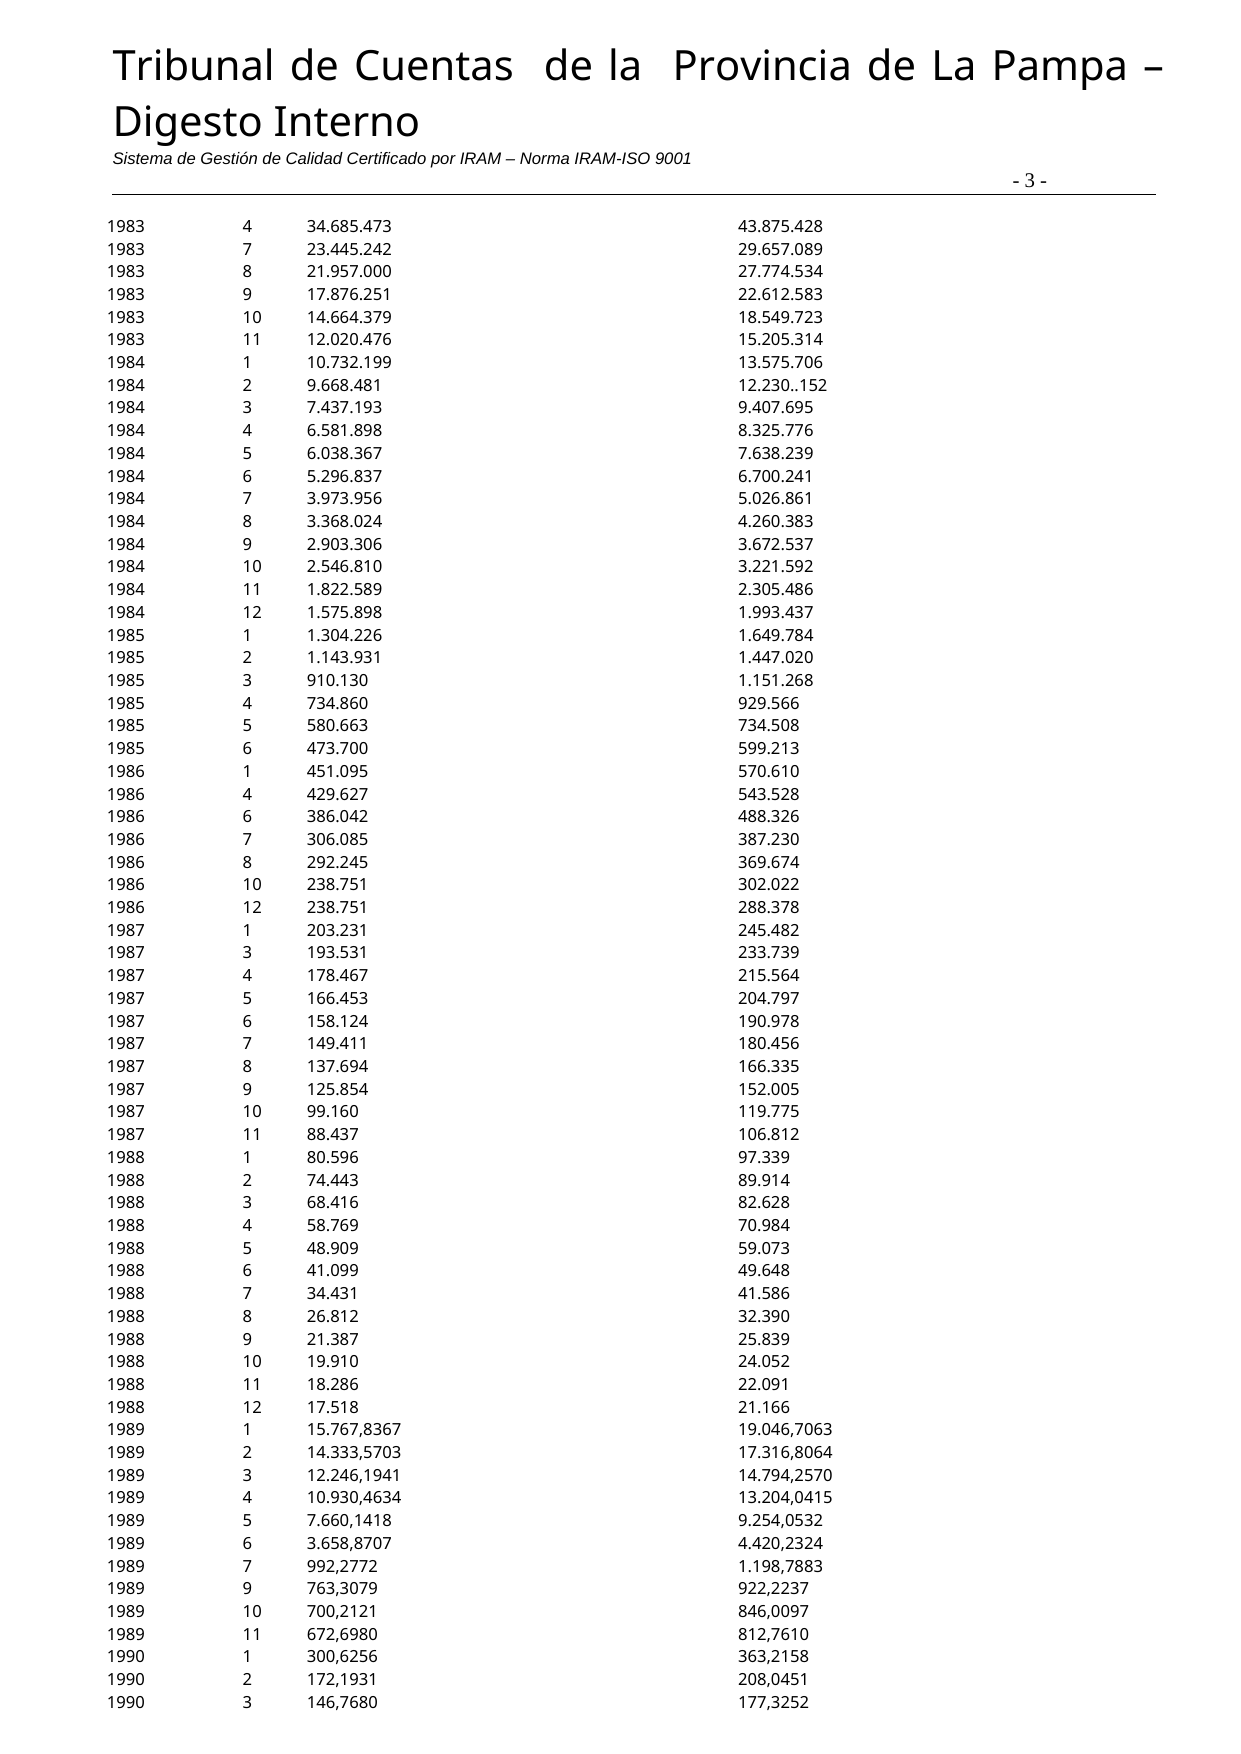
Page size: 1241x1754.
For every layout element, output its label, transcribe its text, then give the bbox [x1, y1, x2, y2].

table_cell 1 [231, 760, 295, 782]
table_cell 2 [231, 1668, 295, 1691]
table_cell 9 [231, 283, 295, 305]
table_cell 11 [231, 1623, 295, 1645]
table_cell 1 [231, 1418, 295, 1441]
table_cell 1983 [95, 305, 231, 328]
table_cell 146,7680 [295, 1691, 727, 1713]
table_cell 8 [231, 1055, 295, 1077]
table_cell 1988 [95, 1305, 231, 1327]
table_cell 180.456 [727, 1032, 1181, 1055]
table_cell 11 [231, 578, 295, 601]
table_cell 1983 [95, 328, 231, 351]
table_cell 119.775 [727, 1100, 1181, 1123]
table_cell 1986 [95, 896, 231, 918]
table_cell 59.073 [727, 1236, 1181, 1259]
table_cell 203.231 [295, 919, 727, 941]
table_cell 158.124 [295, 1009, 727, 1032]
table_cell 68.416 [295, 1191, 727, 1214]
table_cell 34.685.473 [295, 215, 727, 237]
table_cell 2 [231, 646, 295, 669]
table_cell 149.411 [295, 1032, 727, 1055]
table_cell 10 [231, 555, 295, 578]
table_cell 1988 [95, 1373, 231, 1395]
table_cell 3 [231, 396, 295, 419]
table_cell 1986 [95, 782, 231, 805]
table_cell 1983 [95, 215, 231, 237]
table_cell 12.246,1941 [295, 1464, 727, 1486]
table_cell 1983 [95, 283, 231, 305]
table_cell 543.528 [727, 782, 1181, 805]
table_cell 1989 [95, 1509, 231, 1532]
table_cell 1988 [95, 1259, 231, 1282]
table_cell 306.085 [295, 828, 727, 850]
table_cell 1987 [95, 941, 231, 964]
table_cell 99.160 [295, 1100, 727, 1123]
table_cell 14.333,5703 [295, 1441, 727, 1463]
table_cell 1989 [95, 1623, 231, 1645]
table_cell 1989 [95, 1464, 231, 1486]
table_cell 7 [231, 1032, 295, 1055]
table_cell 1986 [95, 805, 231, 828]
table_cell 570.610 [727, 760, 1181, 782]
table_cell 6 [231, 1259, 295, 1282]
table_cell 1989 [95, 1441, 231, 1463]
table_cell 5 [231, 442, 295, 464]
table_cell 11 [231, 1123, 295, 1146]
table_cell 1 [231, 351, 295, 373]
table_cell 369.674 [727, 850, 1181, 873]
table_cell 1.143.931 [295, 646, 727, 669]
table_cell 18.286 [295, 1373, 727, 1395]
table_cell 1985 [95, 669, 231, 691]
table_cell 4 [231, 215, 295, 237]
table_cell 5 [231, 987, 295, 1009]
table_cell 89.914 [727, 1168, 1181, 1191]
table_cell 208,0451 [727, 1668, 1181, 1691]
table_cell 1986 [95, 850, 231, 873]
table_cell 1984 [95, 351, 231, 373]
table_cell 10.732.199 [295, 351, 727, 373]
table_cell 1990 [95, 1668, 231, 1691]
table_cell 429.627 [295, 782, 727, 805]
table_cell 1987 [95, 1123, 231, 1146]
table_cell 32.390 [727, 1305, 1181, 1327]
table_cell 734.508 [727, 714, 1181, 737]
table_cell 17.518 [295, 1395, 727, 1418]
table_cell 5.296.837 [295, 464, 727, 487]
table_cell 3 [231, 941, 295, 964]
table_cell 8 [231, 1305, 295, 1327]
table_header 12 [231, 601, 295, 623]
table_cell 172,1931 [295, 1668, 727, 1691]
table_cell 137.694 [295, 1055, 727, 1077]
table_cell 25.839 [727, 1327, 1181, 1350]
table_cell 13.575.706 [727, 351, 1181, 373]
table_cell 1989 [95, 1532, 231, 1554]
table_cell 1985 [95, 623, 231, 646]
table_cell 1.151.268 [727, 669, 1181, 691]
table_cell 178.467 [295, 964, 727, 987]
table_cell 48.909 [295, 1236, 727, 1259]
table_cell 14.664.379 [295, 305, 727, 328]
table_cell 5 [231, 1236, 295, 1259]
table_cell 43.875.428 [727, 215, 1181, 237]
table_cell 49.648 [727, 1259, 1181, 1282]
table_cell 1986 [95, 873, 231, 896]
table_cell 24.052 [727, 1350, 1181, 1373]
table_cell 4.260.383 [727, 510, 1181, 532]
table_cell 6.700.241 [727, 464, 1181, 487]
table_cell 929.566 [727, 691, 1181, 714]
table_cell 700,2121 [295, 1600, 727, 1622]
table_cell 10 [231, 1600, 295, 1622]
table_cell 10 [231, 1350, 295, 1373]
table_cell 7 [231, 487, 295, 510]
table_cell 1990 [95, 1645, 231, 1668]
table_cell 3.672.537 [727, 533, 1181, 555]
table_cell 1989 [95, 1418, 231, 1441]
table_cell 17.316,8064 [727, 1441, 1181, 1463]
table_cell 21.387 [295, 1327, 727, 1350]
table_header 1.993.437 [727, 601, 1181, 623]
table_cell 74.443 [295, 1168, 727, 1191]
table_cell 80.596 [295, 1146, 727, 1168]
table_cell 6 [231, 1532, 295, 1554]
table_cell 2 [231, 374, 295, 396]
table_cell 8 [231, 260, 295, 283]
table_cell 1.822.589 [295, 578, 727, 601]
table_cell 1985 [95, 691, 231, 714]
table_cell 1984 [95, 396, 231, 419]
table_cell 3 [231, 1464, 295, 1486]
table_cell 22.612.583 [727, 283, 1181, 305]
table_cell 177,3252 [727, 1691, 1181, 1713]
table_cell 12.020.476 [295, 328, 727, 351]
table_cell 8.325.776 [727, 419, 1181, 442]
table_cell 910.130 [295, 669, 727, 691]
table_cell 190.978 [727, 1009, 1181, 1032]
table_cell 1 [231, 1645, 295, 1668]
table_cell 10 [231, 305, 295, 328]
table_cell 34.431 [295, 1282, 727, 1304]
table_cell 1.447.020 [727, 646, 1181, 669]
table_cell 215.564 [727, 964, 1181, 987]
table_cell 7.638.239 [727, 442, 1181, 464]
table_cell 7.660,1418 [295, 1509, 727, 1532]
table_cell 4.420,2324 [727, 1532, 1181, 1554]
table_cell 106.812 [727, 1123, 1181, 1146]
table_cell 1985 [95, 737, 231, 759]
table_header 1984 [95, 601, 231, 623]
table_cell 6.038.367 [295, 442, 727, 464]
table_cell 2.305.486 [727, 578, 1181, 601]
table_cell 763,3079 [295, 1577, 727, 1600]
table_cell 1984 [95, 442, 231, 464]
table_cell 1987 [95, 987, 231, 1009]
table_cell 238.751 [295, 873, 727, 896]
table_cell 12 [231, 896, 295, 918]
table_cell 166.453 [295, 987, 727, 1009]
table_cell 97.339 [727, 1146, 1181, 1168]
table_cell 1987 [95, 1055, 231, 1077]
table_cell 6 [231, 737, 295, 759]
table_cell 1984 [95, 578, 231, 601]
table_cell 3 [231, 1691, 295, 1713]
table_cell 1989 [95, 1600, 231, 1622]
table_cell 1989 [95, 1486, 231, 1509]
table_cell 2.903.306 [295, 533, 727, 555]
table_cell 6 [231, 1009, 295, 1032]
table_cell 5 [231, 1509, 295, 1532]
table_cell 1.649.784 [727, 623, 1181, 646]
table_cell 29.657.089 [727, 237, 1181, 260]
table_cell 8 [231, 510, 295, 532]
table_cell 1 [231, 1146, 295, 1168]
table_cell 12 [231, 1395, 295, 1418]
table_cell 1987 [95, 1032, 231, 1055]
table_cell 193.531 [295, 941, 727, 964]
table_cell 5 [231, 714, 295, 737]
table_cell 3.368.024 [295, 510, 727, 532]
table_cell 1988 [95, 1395, 231, 1418]
table_cell 1985 [95, 714, 231, 737]
table_cell 1989 [95, 1577, 231, 1600]
table_cell 1983 [95, 237, 231, 260]
table_cell 2.546.810 [295, 555, 727, 578]
table_cell 1987 [95, 1078, 231, 1100]
table_cell 238.751 [295, 896, 727, 918]
table_cell 15.205.314 [727, 328, 1181, 351]
table_cell 19.046,7063 [727, 1418, 1181, 1441]
table_cell 9 [231, 533, 295, 555]
table_cell 1988 [95, 1282, 231, 1304]
table_cell 11 [231, 1373, 295, 1395]
table_cell 6 [231, 805, 295, 828]
table_cell 1984 [95, 510, 231, 532]
table_cell 4 [231, 1486, 295, 1509]
table_cell 1988 [95, 1214, 231, 1236]
table_cell 451.095 [295, 760, 727, 782]
table_cell 10 [231, 1100, 295, 1123]
table_cell 9 [231, 1577, 295, 1600]
table_cell 204.797 [727, 987, 1181, 1009]
table_cell 992,2772 [295, 1554, 727, 1577]
table_cell 5.026.861 [727, 487, 1181, 510]
table_cell 21.957.000 [295, 260, 727, 283]
table_cell 4 [231, 964, 295, 987]
table_cell 3.221.592 [727, 555, 1181, 578]
table_cell 1988 [95, 1191, 231, 1214]
table_cell 21.166 [727, 1395, 1181, 1418]
table_cell 734.860 [295, 691, 727, 714]
table_cell 7.437.193 [295, 396, 727, 419]
table_cell 3.658,8707 [295, 1532, 727, 1554]
table_cell 10.930,4634 [295, 1486, 727, 1509]
table_cell 672,6980 [295, 1623, 727, 1645]
table_cell 386.042 [295, 805, 727, 828]
table_cell 8 [231, 850, 295, 873]
table_cell 4 [231, 691, 295, 714]
table_cell 473.700 [295, 737, 727, 759]
table_cell 292.245 [295, 850, 727, 873]
table_cell 300,6256 [295, 1645, 727, 1668]
table_cell 3 [231, 669, 295, 691]
table_cell 1 [231, 919, 295, 941]
table_cell 1988 [95, 1327, 231, 1350]
table_cell 1986 [95, 828, 231, 850]
table_cell 1988 [95, 1350, 231, 1373]
table_cell 1984 [95, 487, 231, 510]
table_header 1.575.898 [295, 601, 727, 623]
table_cell 3 [231, 1191, 295, 1214]
table_cell 22.091 [727, 1373, 1181, 1395]
table_cell 12.230..152 [727, 374, 1181, 396]
table_cell 1987 [95, 919, 231, 941]
table_cell 13.204,0415 [727, 1486, 1181, 1509]
table_cell 288.378 [727, 896, 1181, 918]
table_cell 18.549.723 [727, 305, 1181, 328]
table_cell 599.213 [727, 737, 1181, 759]
table_cell 15.767,8367 [295, 1418, 727, 1441]
table_cell 1990 [95, 1691, 231, 1713]
table_cell 70.984 [727, 1214, 1181, 1236]
table_cell 9 [231, 1078, 295, 1100]
table_cell 10 [231, 873, 295, 896]
table_cell 17.876.251 [295, 283, 727, 305]
table_cell 1984 [95, 464, 231, 487]
table_cell 1984 [95, 533, 231, 555]
table_cell 41.586 [727, 1282, 1181, 1304]
table_cell 9.254,0532 [727, 1509, 1181, 1532]
table_cell 4 [231, 419, 295, 442]
table_cell 1984 [95, 374, 231, 396]
table_cell 9 [231, 1327, 295, 1350]
table_cell 846,0097 [727, 1600, 1181, 1622]
table_cell 6 [231, 464, 295, 487]
table_cell 19.910 [295, 1350, 727, 1373]
table_cell 41.099 [295, 1259, 727, 1282]
table_cell 1984 [95, 419, 231, 442]
table_cell 4 [231, 1214, 295, 1236]
table_cell 233.739 [727, 941, 1181, 964]
table_cell 922,2237 [727, 1577, 1181, 1600]
table_cell 580.663 [295, 714, 727, 737]
table_cell 2 [231, 1168, 295, 1191]
table_cell 387.230 [727, 828, 1181, 850]
table_cell 9.407.695 [727, 396, 1181, 419]
table_cell 245.482 [727, 919, 1181, 941]
table_cell 27.774.534 [727, 260, 1181, 283]
table_cell 23.445.242 [295, 237, 727, 260]
table_cell 1984 [95, 555, 231, 578]
table_cell 1986 [95, 760, 231, 782]
table_cell 166.335 [727, 1055, 1181, 1077]
table_cell 1983 [95, 260, 231, 283]
table_cell 26.812 [295, 1305, 727, 1327]
table_cell 152.005 [727, 1078, 1181, 1100]
table_cell 488.326 [727, 805, 1181, 828]
table_cell 1985 [95, 646, 231, 669]
table_cell 2 [231, 1441, 295, 1463]
table_cell 3.973.956 [295, 487, 727, 510]
table_cell 1987 [95, 1100, 231, 1123]
table_cell 363,2158 [727, 1645, 1181, 1668]
table_cell 1.198,7883 [727, 1554, 1181, 1577]
table_cell 1988 [95, 1236, 231, 1259]
table_cell 812,7610 [727, 1623, 1181, 1645]
table_cell 1988 [95, 1146, 231, 1168]
table_cell 1.304.226 [295, 623, 727, 646]
table_cell 1989 [95, 1554, 231, 1577]
table_cell 9.668.481 [295, 374, 727, 396]
table_cell 88.437 [295, 1123, 727, 1146]
table_cell 4 [231, 782, 295, 805]
table_cell 58.769 [295, 1214, 727, 1236]
table_cell 6.581.898 [295, 419, 727, 442]
table_cell 7 [231, 1282, 295, 1304]
table_cell 1987 [95, 1009, 231, 1032]
table_cell 1987 [95, 964, 231, 987]
table_cell 14.794,2570 [727, 1464, 1181, 1486]
table_cell 1988 [95, 1168, 231, 1191]
table_cell 82.628 [727, 1191, 1181, 1214]
table_cell 7 [231, 828, 295, 850]
table_cell 1 [231, 623, 295, 646]
table_cell 125.854 [295, 1078, 727, 1100]
table_cell 302.022 [727, 873, 1181, 896]
table_cell 11 [231, 328, 295, 351]
table_cell 7 [231, 1554, 295, 1577]
table_cell 7 [231, 237, 295, 260]
